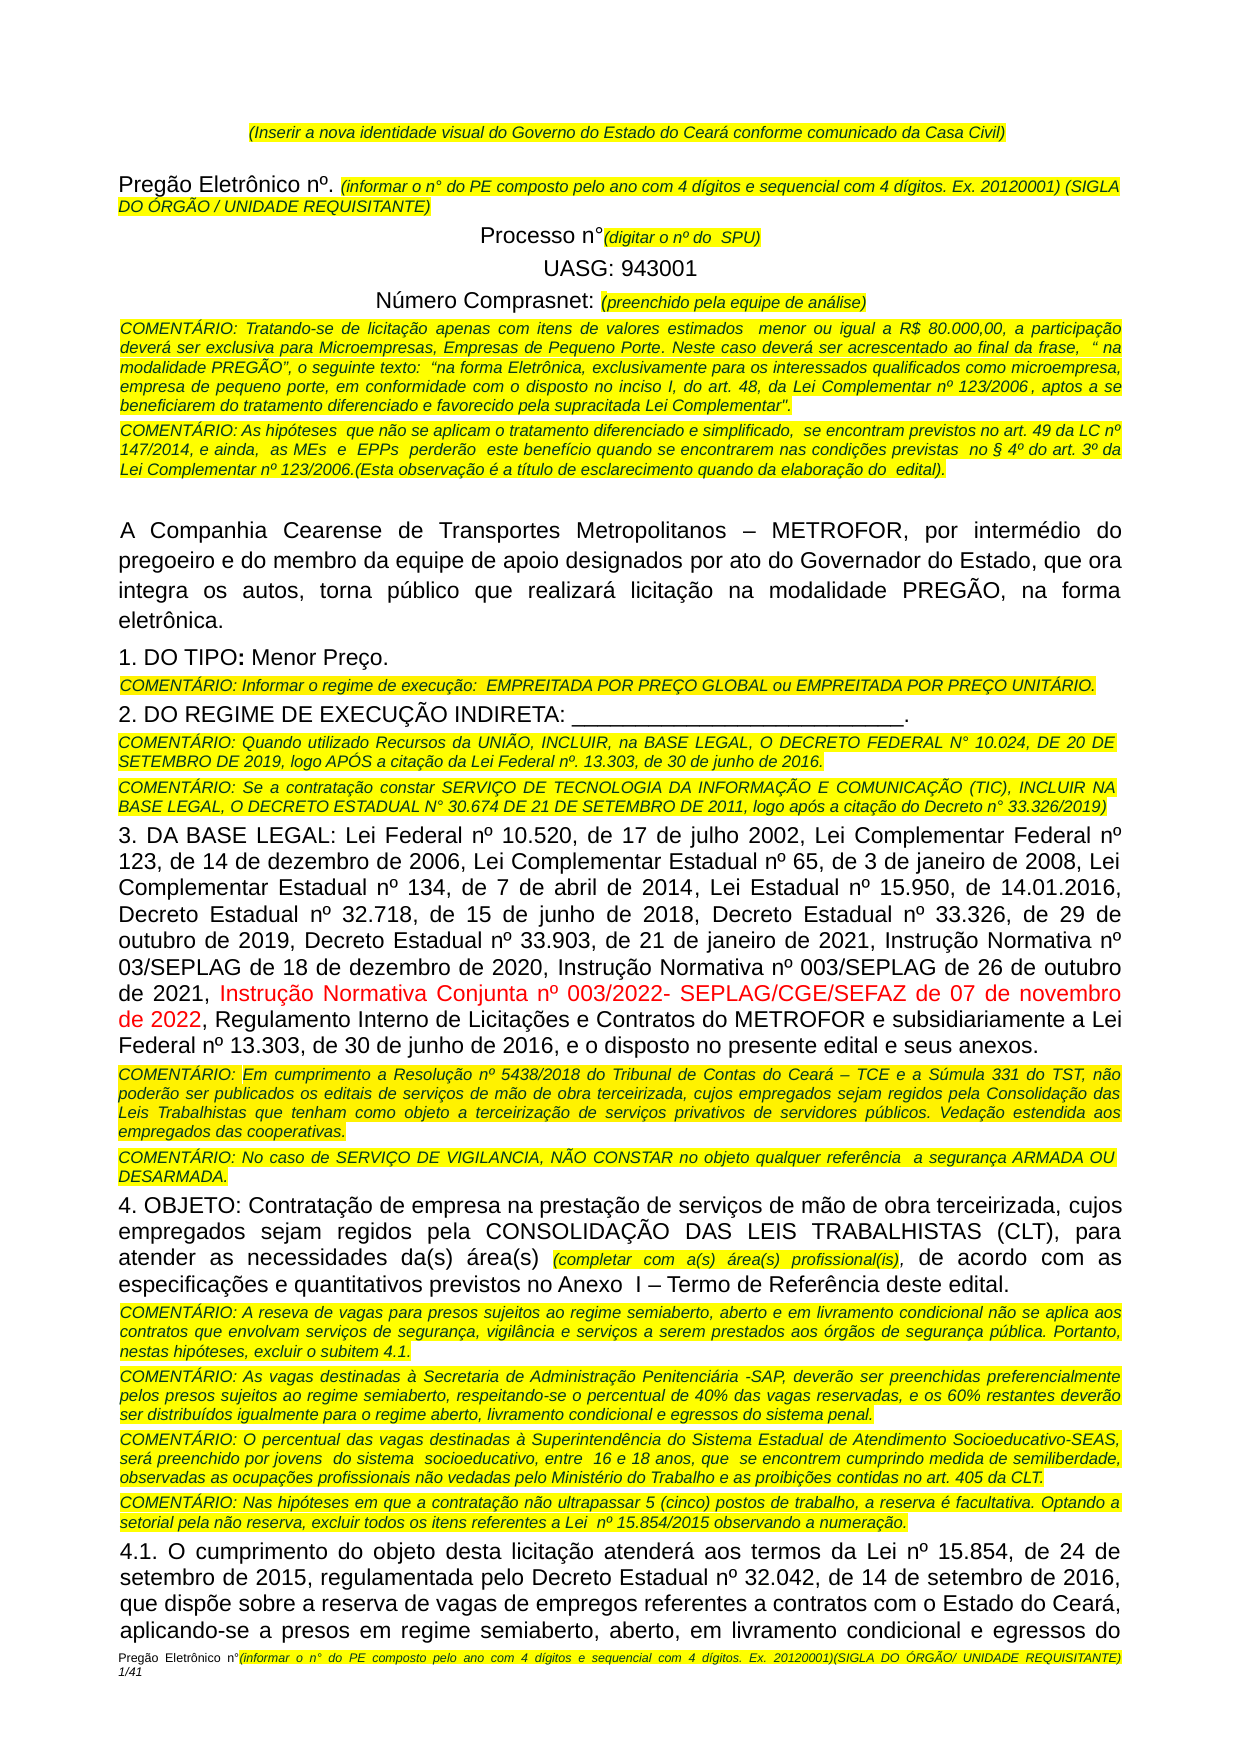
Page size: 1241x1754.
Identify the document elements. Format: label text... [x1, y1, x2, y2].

text COMENTÁRIO: Se a contratação constar SERVIÇO DE TECNOLOGIA DA INFORMAÇÃO E COMUNICAÇÃO (TIC), INCLUIR NA BASE LEGAL, O DECRETO ESTADUAL N° 30.674 DE 21 DE SETEMBRO DE 2011, logo após a citação do Decreto n° 33.326/2019) [118, 777, 1117, 816]
text COMENTÁRIO: A reseva de vagas para presos sujeitos ao regime semiaberto, aberto e em livramento condicional não se aplica aos contratos que envolvam serviços de segurança, vigilância e serviços a serem prestados aos órgãos de segurança pública. Portanto, nestas hipóteses, excluir o subitem 4.1. [119, 1303, 1122, 1361]
text COMENTÁRIO: O percentual das vagas destinadas à Superintendência do Sistema Estadual de Atendimento Socioeducativo-SEAS, será preenchido por jovens do sistema socioeducativo, entre 16 e 18 anos, que se encontrem cumprindo medida de semiliberdade, observadas as ocupações profissionais não vedadas pelo Ministério do Trabalho e as proibições contidas no art. 405 da CLT. [119, 1430, 1122, 1487]
text COMENTÁRIO: Nas hipóteses em que a contratação não ultrapassar 5 (cinco) postos de trabalho, a reserva é facultativa. Optando a setorial pela não reserva, excluir todos os itens referentes a Lei nº 15.854/2015 observando a numeração. [119, 1493, 1122, 1532]
text 4.1. O cumprimento do objeto desta licitação atenderá aos termos da Lei nº 15.854, de 24 de setembro de 2015, regulamentada pelo Decreto Estadual nº 32.042, de 14 de setembro de 2016, que dispõe sobre a reserva de vagas de empregos referentes a contratos com o Estado do Ceará, aplicando-se a presos em regime semiaberto, aberto, em livramento condicional e egressos do [119, 1538, 1122, 1643]
text UASG: 943001 [118, 254, 1122, 281]
text COMENTÁRIO: Em cumprimento a Resolução nº 5438/2018 do Tribunal de Contas do Ceará – TCE e a Súmula 331 do TST, não poderão ser publicados os editais de serviços de mão de obra terceirizada, cujos empregados sejam regidos pela Consolidação das Leis Trabalhistas que tenham como objeto a terceirização de serviços privativos de servidores públicos. Vedação estendida aos empregados das cooperativas. [118, 1065, 1122, 1141]
text A Companhia Cearense de Transportes Metropolitanos – metrofor, por intermédio do pregoeiro e do membro da equipe de apoio designados por ato do Governador do Estado, que ora integra os autos, torna público que realizará licitação na modalidade PREGÃO, na forma eletrônica. [118, 517, 1122, 634]
text COMENTÁRIO: No caso de SERVIÇO DE VIGILANCIA, NÃO CONSTAR no objeto qualquer referência a segurança ARMADA OU DESARMADA. [118, 1147, 1117, 1186]
text Processo n°(digitar o nº do SPU) [118, 222, 1122, 249]
text 2. DO REGIME DE EXECUÇÃO INDIRETA: __________________________. [118, 701, 1122, 727]
text 1. DO TIPO: Menor Preço. [118, 643, 1122, 670]
text COMENTÁRIO: Tratando-se de licitação apenas com itens de valores estimados menor ou igual a R$ 80.000,00, a participação deverá ser exclusiva para Microempresas, Empresas de Pequeno Porte. Neste caso deverá ser acrescentado ao final da frase, “ na modalidade PREGÃO”, o seguinte texto: “na forma Eletrônica, exclusivamente para os interessados qualificados como microempresa, empresa de pequeno porte, em conformidade com o disposto no inciso I, do art. 48, da Lei Complementar nº 123/2006, aptos a se beneficiarem do tratamento diferenciado e favorecido pela supracitada Lei Complementar". [120, 319, 1122, 415]
text COMENTÁRIO: Quando utilizado Recursos da UNIÃO, INCLUIR, na BASE LEGAL, O DECRETO FEDERAL N° 10.024, DE 20 DE SETEMBRO DE 2019, logo APÓS a citação da Lei Federal nº. 13.303, de 30 de junho de 2016. [118, 733, 1117, 771]
text Número Comprasnet: (preenchido pela equipe de análise) [119, 287, 1122, 313]
text Pregão Eletrônico nº. (informar o n° do PE composto pelo ano com 4 dígitos e sequencial com 4 dígitos. Ex. 20120001) (SIGLA DO ÓRGÃO / UNIDADE REQUISITANTE) [118, 171, 1122, 216]
text 4. OBJETO: Contratação de empresa na prestação de serviços de mão de obra terceirizada, cujos empregados sejam regidos pela CONSOLIDAÇÃO DAS LEIS TRABALHISTAS (CLT), para atender as necessidades da(s) área(s) (completar com a(s) área(s) profissional(is), de acordo com as especificações e quantitativos previstos no Anexo I – Termo de Referência deste edital. [118, 1192, 1122, 1297]
text COMENTÁRIO: As hipóteses que não se aplicam o tratamento diferenciado e simplificado, se encontram previstos no art. 49 da LC nº 147/2014, e ainda, as MEs e EPPs perderão este benefício quando se encontrarem nas condições previstas no § 4º do art. 3º da Lei Complementar nº 123/2006.(Esta observação é a título de esclarecimento quando da elaboração do edital). [120, 421, 1122, 478]
text 3. DA BASE LEGAL: Lei Federal nº 10.520, de 17 de julho 2002, Lei Complementar Federal nº 123, de 14 de dezembro de 2006, Lei Complementar Estadual nº 65, de 3 de janeiro de 2008, Lei Complementar Estadual nº 134, de 7 de abril de 2014, Lei Estadual nº 15.950, de 14.01.2016, Decreto Estadual nº 32.718, de 15 de junho de 2018, Decreto Estadual nº 33.326, de 29 de outubro de 2019, Decreto Estadual nº 33.903, de 21 de janeiro de 2021, Instrução Normativa nº 03/SEPLAG de 18 de dezembro de 2020, Instrução Normativa nº 003/SEPLAG de 26 de outubro de 2021, Instrução Normativa Conjunta nº 003/2022- SEPLAG/CGE/SEFAZ de 07 de novembro de 2022, Regulamento Interno de Licitações e Contratos do METROFOR e subsidiariamente a Lei Federal nº 13.303, de 30 de junho de 2016, e o disposto no presente edital e seus anexos. [118, 822, 1122, 1059]
text COMENTÁRIO: Informar o regime de execução: EMPREITADA POR PREÇO GLOBAL ou EMPREITADA POR PREÇO UNITÁRIO. [119, 676, 1122, 695]
text COMENTÁRIO: As vagas destinadas à Secretaria de Administração Penitenciária -SAP, deverão ser preenchidas preferencialmente pelos presos sujeitos ao regime semiaberto, respeitando-se o percentual de 40% das vagas reservadas, e os 60% restantes deverão ser distribuídos igualmente para o regime aberto, livramento condicional e egressos do sistema penal. [119, 1366, 1122, 1424]
